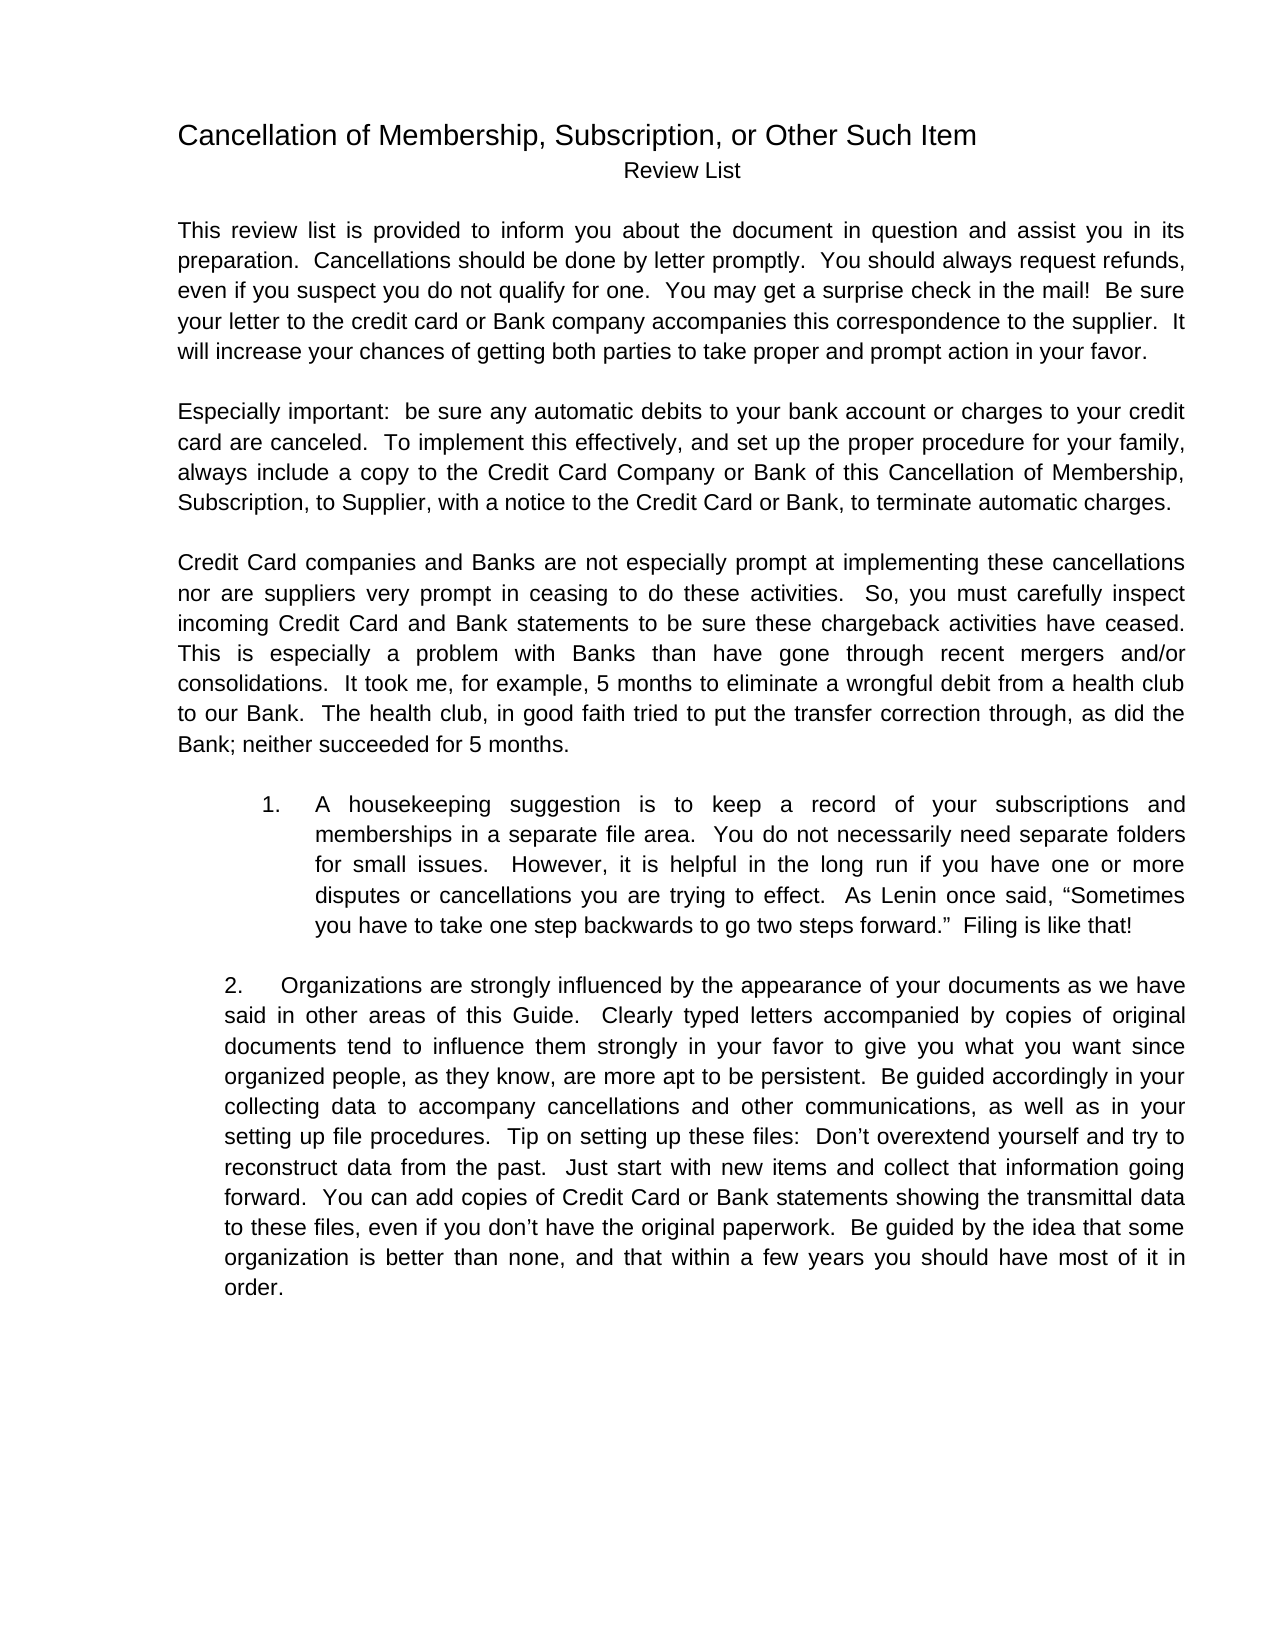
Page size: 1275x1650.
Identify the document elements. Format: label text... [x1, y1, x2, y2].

list A housekeeping suggestion is to keep a record of your subscriptions and memberships in a separate file area. You do not necessarily need separate folders for small issues. However, it is helpful in the long run if you have one or more disputes or cancellations you are trying to effect. As Lenin once said, “Sometimes you have to take one step backwards to go two steps forward.” Filing is like that! [262, 791, 1186, 938]
text Review List [177, 157, 1186, 183]
text Especially important: be sure any automatic debits to your bank account or charges to your credit card are canceled. To implement this effectively, and set up the proper procedure for your family, always include a copy to the Credit Card Company or Bank of this Cancellation of Membership, Subscription, to Supplier, with a notice to the Credit Card or Bank, to terminate automatic charges. [177, 398, 1186, 515]
text 2. Organizations are strongly influenced by the appearance of your documents as we have said in other areas of this Guide. Clearly typed letters accompanied by copies of original documents tend to influence them strongly in your favor to give you what you want since organized people, as they know, are more apt to be persistent. Be guided accordingly in your collecting data to accompany cancellations and other communications, as well as in your setting up file procedures. Tip on setting up these files: Don’t overextend yourself and try to reconstruct data from the past. Just start with new items and collect that information going forward. You can add copies of Credit Card or Bank statements showing the transmittal data to these files, even if you don’t have the original paperwork. Be guided by the idea that some organization is better than none, and that within a few years you should have most of it in order. [224, 972, 1186, 1301]
text This review list is provided to inform you about the document in question and assist you in its preparation. Cancellations should be done by letter promptly. You should always request refunds, even if you suspect you do not qualify for one. You may get a surprise check in the mail! Be sure your letter to the credit card or Bank company accompanies this correspondence to the supplier. It will increase your chances of getting both parties to take proper and prompt action in your favor. [177, 217, 1186, 364]
text Credit Card companies and Banks are not especially prompt at implementing these cancellations nor are suppliers very prompt in ceasing to do these activities. So, you must carefully inspect incoming Credit Card and Bank statements to be sure these chargeback activities have ceased. This is especially a problem with Banks than have gone through recent mergers and/or consolidations. It took me, for example, 5 months to eliminate a wrongful debit from a health club to our Bank. The health club, in good faith tried to put the transfer correction through, as did the Bank; neither succeeded for 5 months. [177, 549, 1186, 757]
text Cancellation of Membership, Subscription, or Other Such Item [177, 118, 1186, 152]
